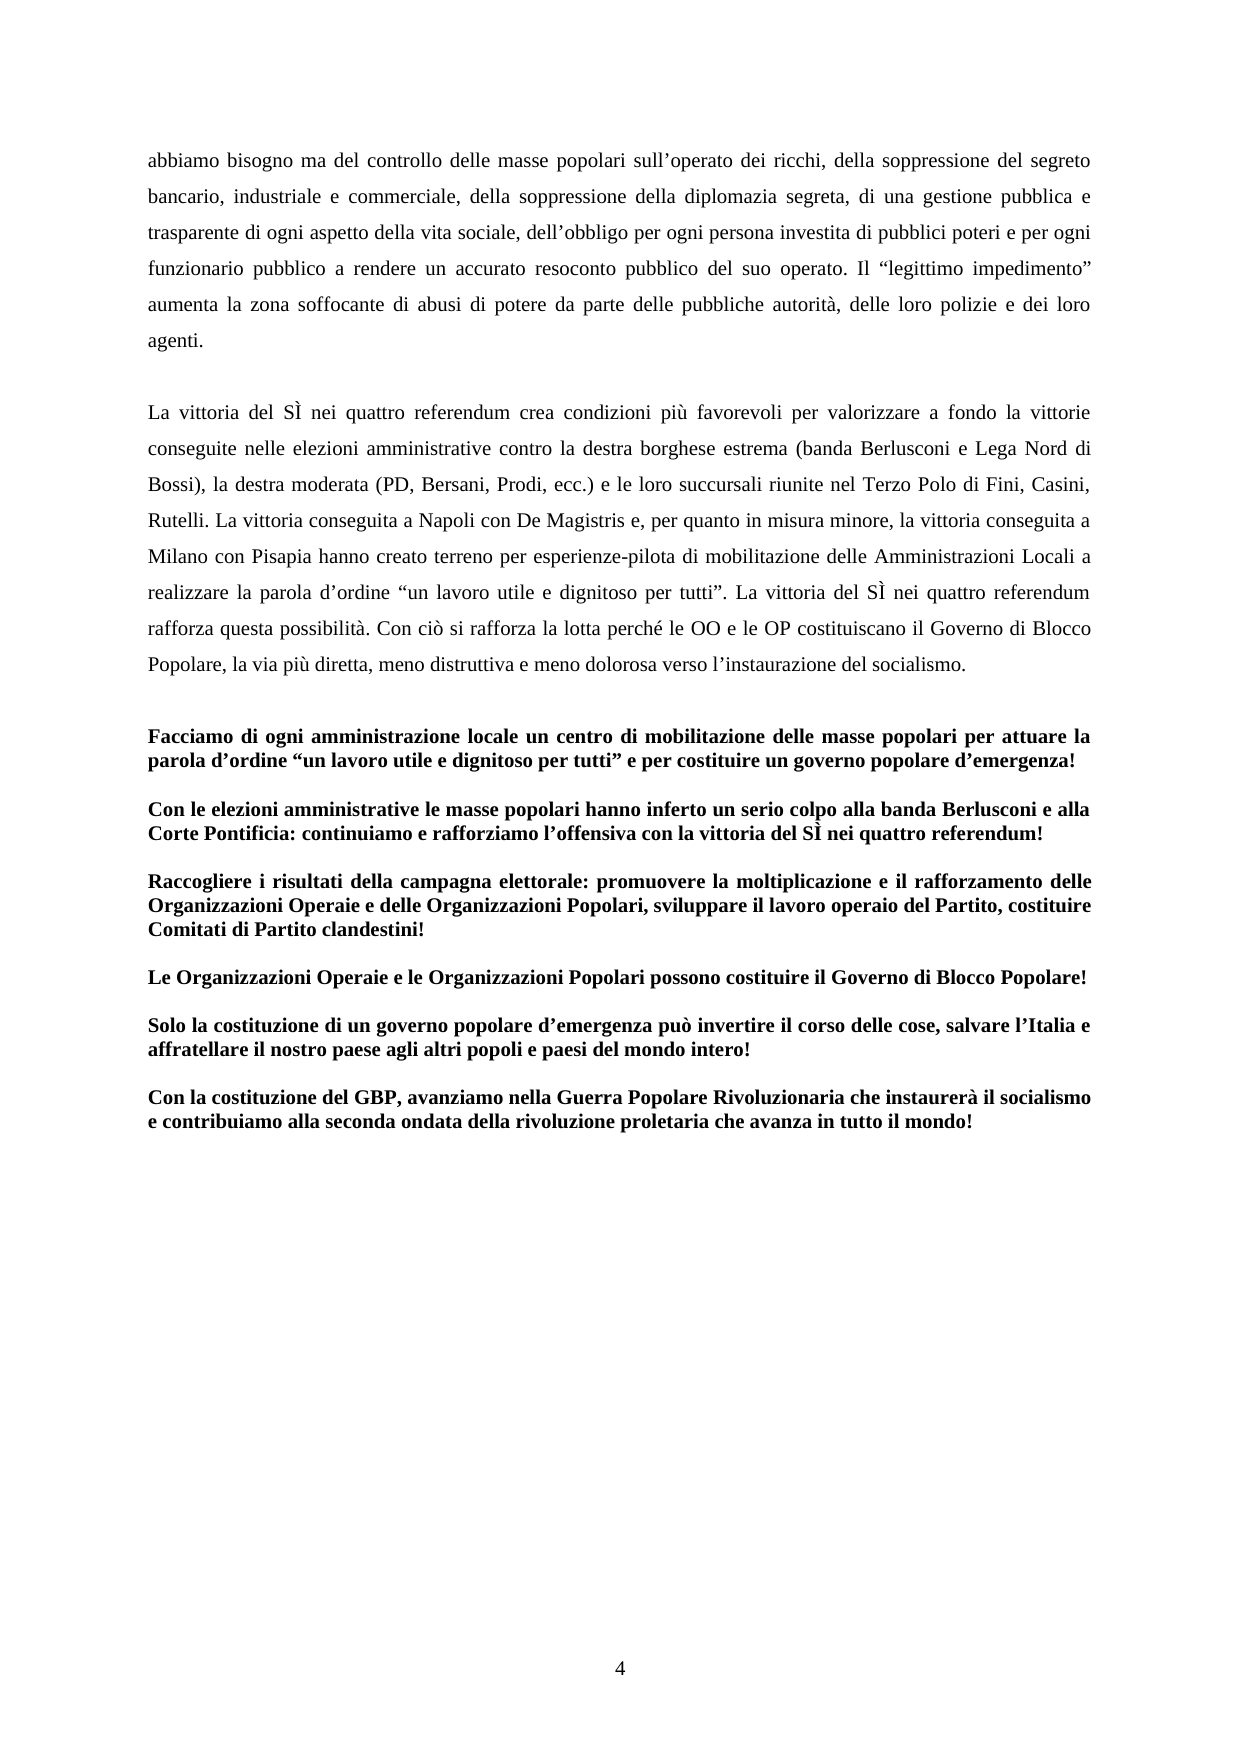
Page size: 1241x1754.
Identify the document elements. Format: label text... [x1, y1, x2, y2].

text Con le elezioni amministrative le masse popolari hanno inferto un serio colpo alla banda Berlusconi e alla Corte Pontificia: continuiamo e rafforziamo l’offensiva con la vittoria del SÌ nei quattro referendum! [148, 796, 1092, 844]
text Raccogliere i risultati della campagna elettorale: promuovere la moltiplicazione e il rafforzamento delle Organizzazioni Operaie e delle Organizzazioni Popolari, sviluppare il lavoro operaio del Partito, costituire Comitati di Partito clandestini! [148, 869, 1092, 941]
text abbiamo bisogno ma del controllo delle masse popolari sull’operato dei ricchi, della soppressione del segreto bancario, industriale e commerciale, della soppressione della diplomazia segreta, di una gestione pubblica e trasparente di ogni aspetto della vita sociale, dell’obbligo per ogni persona investita di pubblici poteri e per ogni funzionario pubblico a rendere un accurato resoconto pubblico del suo operato. Il “legittimo impedimento” aumenta la zona soffocante di abusi di potere da parte delle pubbliche autorità, delle loro polizie e dei loro agenti. [148, 148, 1092, 352]
text Con la costituzione del GBP, avanziamo nella Guerra Popolare Rivoluzionaria che instaurerà il socialismo e contribuiamo alla seconda ondata della rivoluzione proletaria che avanza in tutto il mondo! [148, 1085, 1092, 1133]
text Le Organizzazioni Operaie e le Organizzazioni Popolari possono costituire il Governo di Blocco Popolare! [148, 965, 1092, 989]
text Facciamo di ogni amministrazione locale un centro di mobilitazione delle masse popolari per attuare la parola d’ordine “un lavoro utile e dignitoso per tutti” e per costituire un governo popolare d’emergenza! [148, 724, 1092, 772]
text La vittoria del SÌ nei quattro referendum crea condizioni più favorevoli per valorizzare a fondo la vittorie conseguite nelle elezioni amministrative contro la destra borghese estrema (banda Berlusconi e Lega Nord di Bossi), la destra moderata (PD, Bersani, Prodi, ecc.) e le loro succursali riunite nel Terzo Polo di Fini, Casini, Rutelli. La vittoria conseguita a Napoli con De Magistris e, per quanto in misura minore, la vittoria conseguita a Milano con Pisapia hanno creato terreno per esperienze-pilota di mobilitazione delle Amministrazioni Locali a realizzare la parola d’ordine “un lavoro utile e dignitoso per tutti”. La vittoria del SÌ nei quattro referendum rafforza questa possibilità. Con ciò si rafforza la lotta perché le OO e le OP costituiscano il Governo di Blocco Popolare, la via più diretta, meno distruttiva e meno dolorosa verso l’instaurazione del socialismo. [148, 400, 1092, 676]
text Solo la costituzione di un governo popolare d’emergenza può invertire il corso delle cose, salvare l’Italia e affratellare il nostro paese agli altri popoli e paesi del mondo intero! [148, 1013, 1092, 1061]
